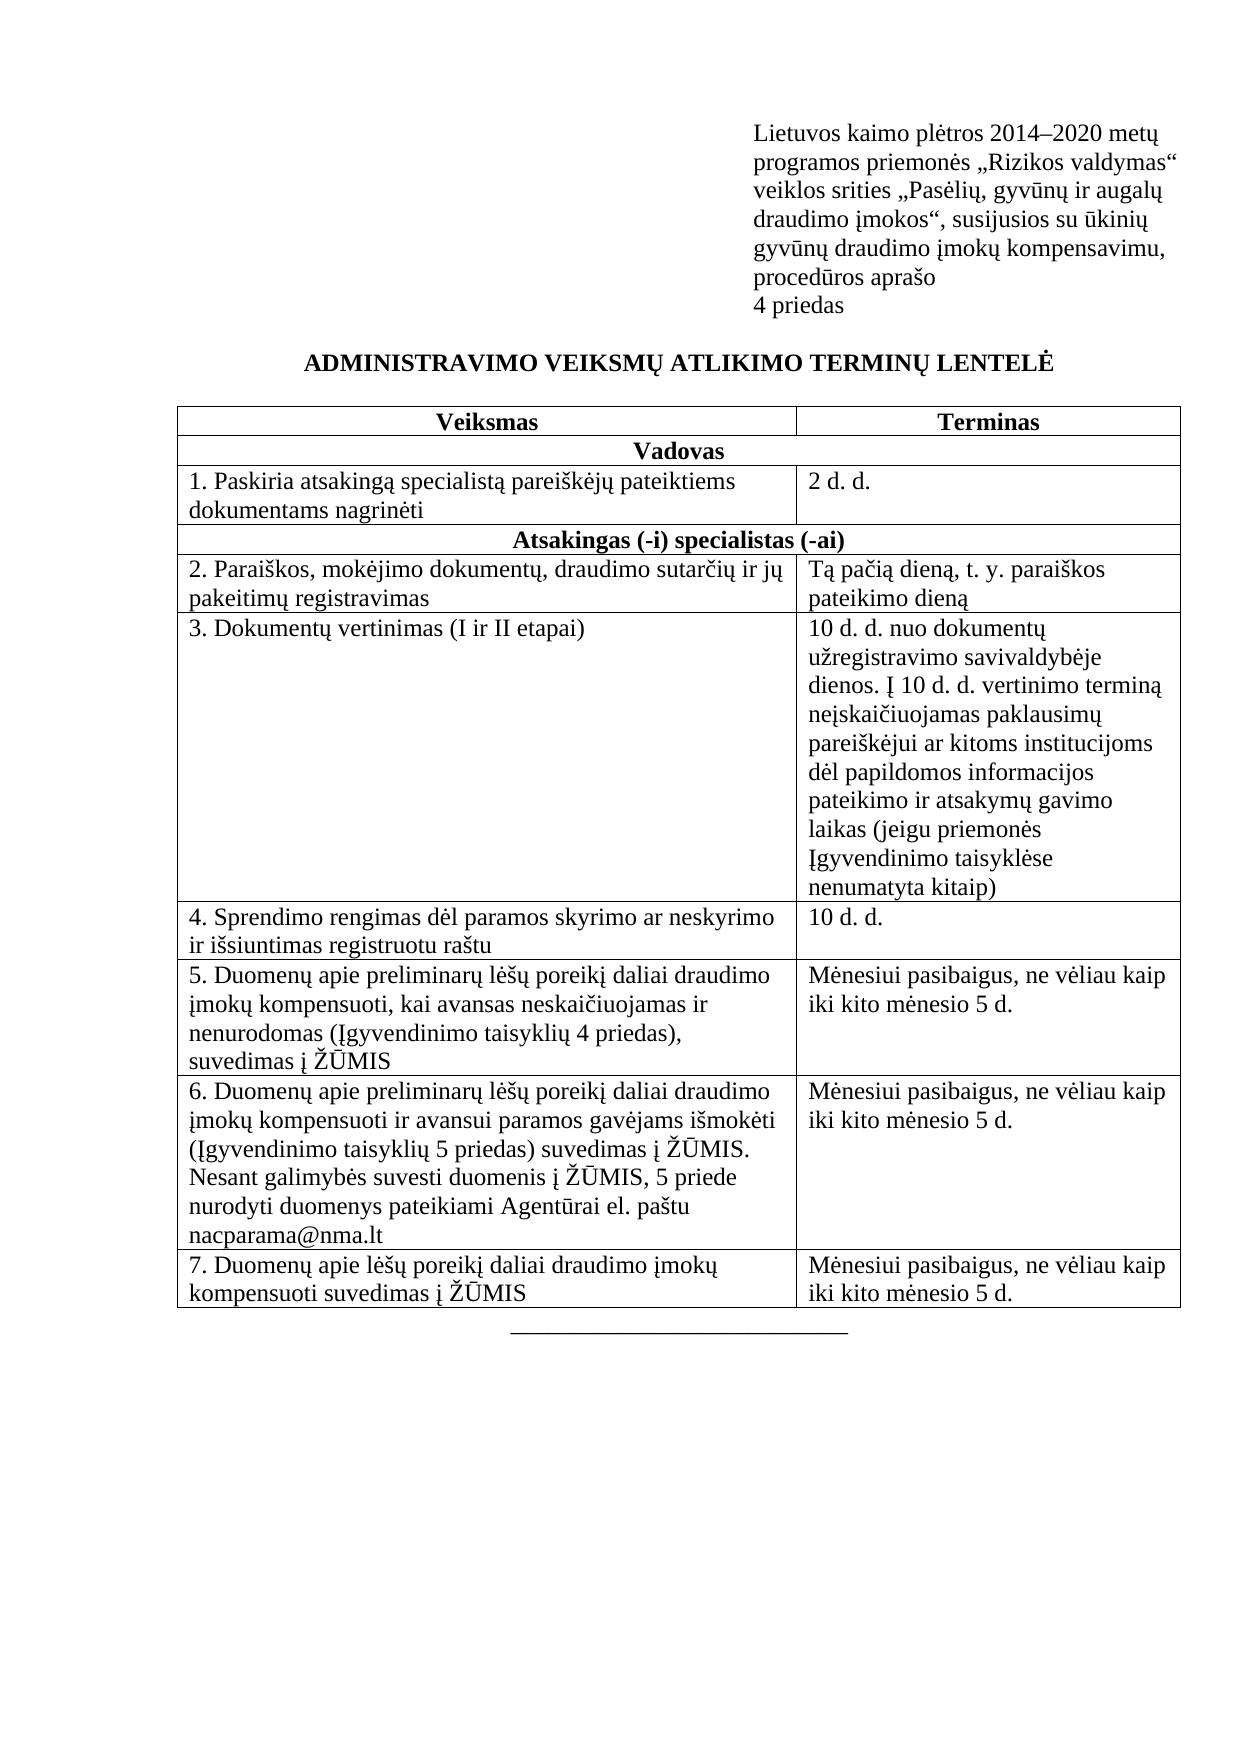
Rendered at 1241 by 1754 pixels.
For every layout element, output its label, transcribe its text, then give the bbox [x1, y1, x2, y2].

table_cell Mėnesiui pasibaigus, ne vėliau kaip iki kito mėnesio 5 d. [797, 1076, 1180, 1249]
table_cell 2 d. d. [797, 466, 1180, 524]
table_cell 2. Paraiškos, mokėjimo dokumentų, draudimo sutarčių ir jų pakeitimų registravimas [178, 555, 796, 612]
table_cell Atsakingas (-i) specialistas (-ai) [178, 525, 1180, 553]
table_header Veiksmas [178, 407, 796, 435]
table_cell 1. Paskiria atsakingą specialistą pareiškėjų pateiktiems dokumentams nagrinėti [178, 466, 796, 524]
table_cell 6. Duomenų apie preliminarų lėšų poreikį daliai draudimo įmokų kompensuoti ir avansui paramos gavėjams išmokėti (Įgyvendinimo taisyklių 5 priedas) suvedimas į ŽŪMIS. Nesant galimybės suvesti duomenis į ŽŪMIS, 5 priede nurodyti duomenys pateikiami Agentūrai el. paštu nacparama@nma.lt [178, 1076, 796, 1249]
table_cell 3. Dokumentų vertinimas (I ir II etapai) [178, 613, 796, 901]
text 4 priedas [753, 291, 1181, 319]
text ___________________________ [177, 1308, 1181, 1337]
text ADMINISTRAVIMO VEIKSMŲ ATLIKIMO TERMINŲ LENTELĖ [177, 348, 1181, 377]
table_cell 10 d. d. [797, 902, 1180, 959]
text Lietuvos kaimo plėtros 2014–2020 metų programos priemonės „Rizikos valdymas“ veiklos srities „Pasėlių, gyvūnų ir augalų draudimo įmokos“, susijusios su ūkinių gyvūnų draudimo įmokų kompensavimu, procedūros aprašo [753, 118, 1181, 291]
table_cell 7. Duomenų apie lėšų poreikį daliai draudimo įmokų kompensuoti suvedimas į ŽŪMIS [178, 1250, 796, 1307]
table_cell 5. Duomenų apie preliminarų lėšų poreikį daliai draudimo įmokų kompensuoti, kai avansas neskaičiuojamas ir nenurodomas (Įgyvendinimo taisyklių 4 priedas), suvedimas į ŽŪMIS [178, 960, 796, 1075]
table_cell Vadovas [178, 436, 1180, 465]
table_cell 10 d. d. nuo dokumentų užregistravimo savivaldybėje dienos. Į 10 d. d. vertinimo terminą neįskaičiuojamas paklausimų pareiškėjui ar kitoms institucijoms dėl papildomos informacijos pateikimo ir atsakymų gavimo laikas (jeigu priemonės Įgyvendinimo taisyklėse nenumatyta kitaip) [797, 613, 1180, 901]
table_cell Tą pačią dieną, t. y. paraiškos pateikimo dieną [797, 555, 1180, 612]
table_cell Mėnesiui pasibaigus, ne vėliau kaip iki kito mėnesio 5 d. [797, 1250, 1180, 1307]
table_cell 4. Sprendimo rengimas dėl paramos skyrimo ar neskyrimo ir išsiuntimas registruotu raštu [178, 902, 796, 959]
table_cell Mėnesiui pasibaigus, ne vėliau kaip iki kito mėnesio 5 d. [797, 960, 1180, 1075]
table_header Terminas [797, 407, 1180, 435]
